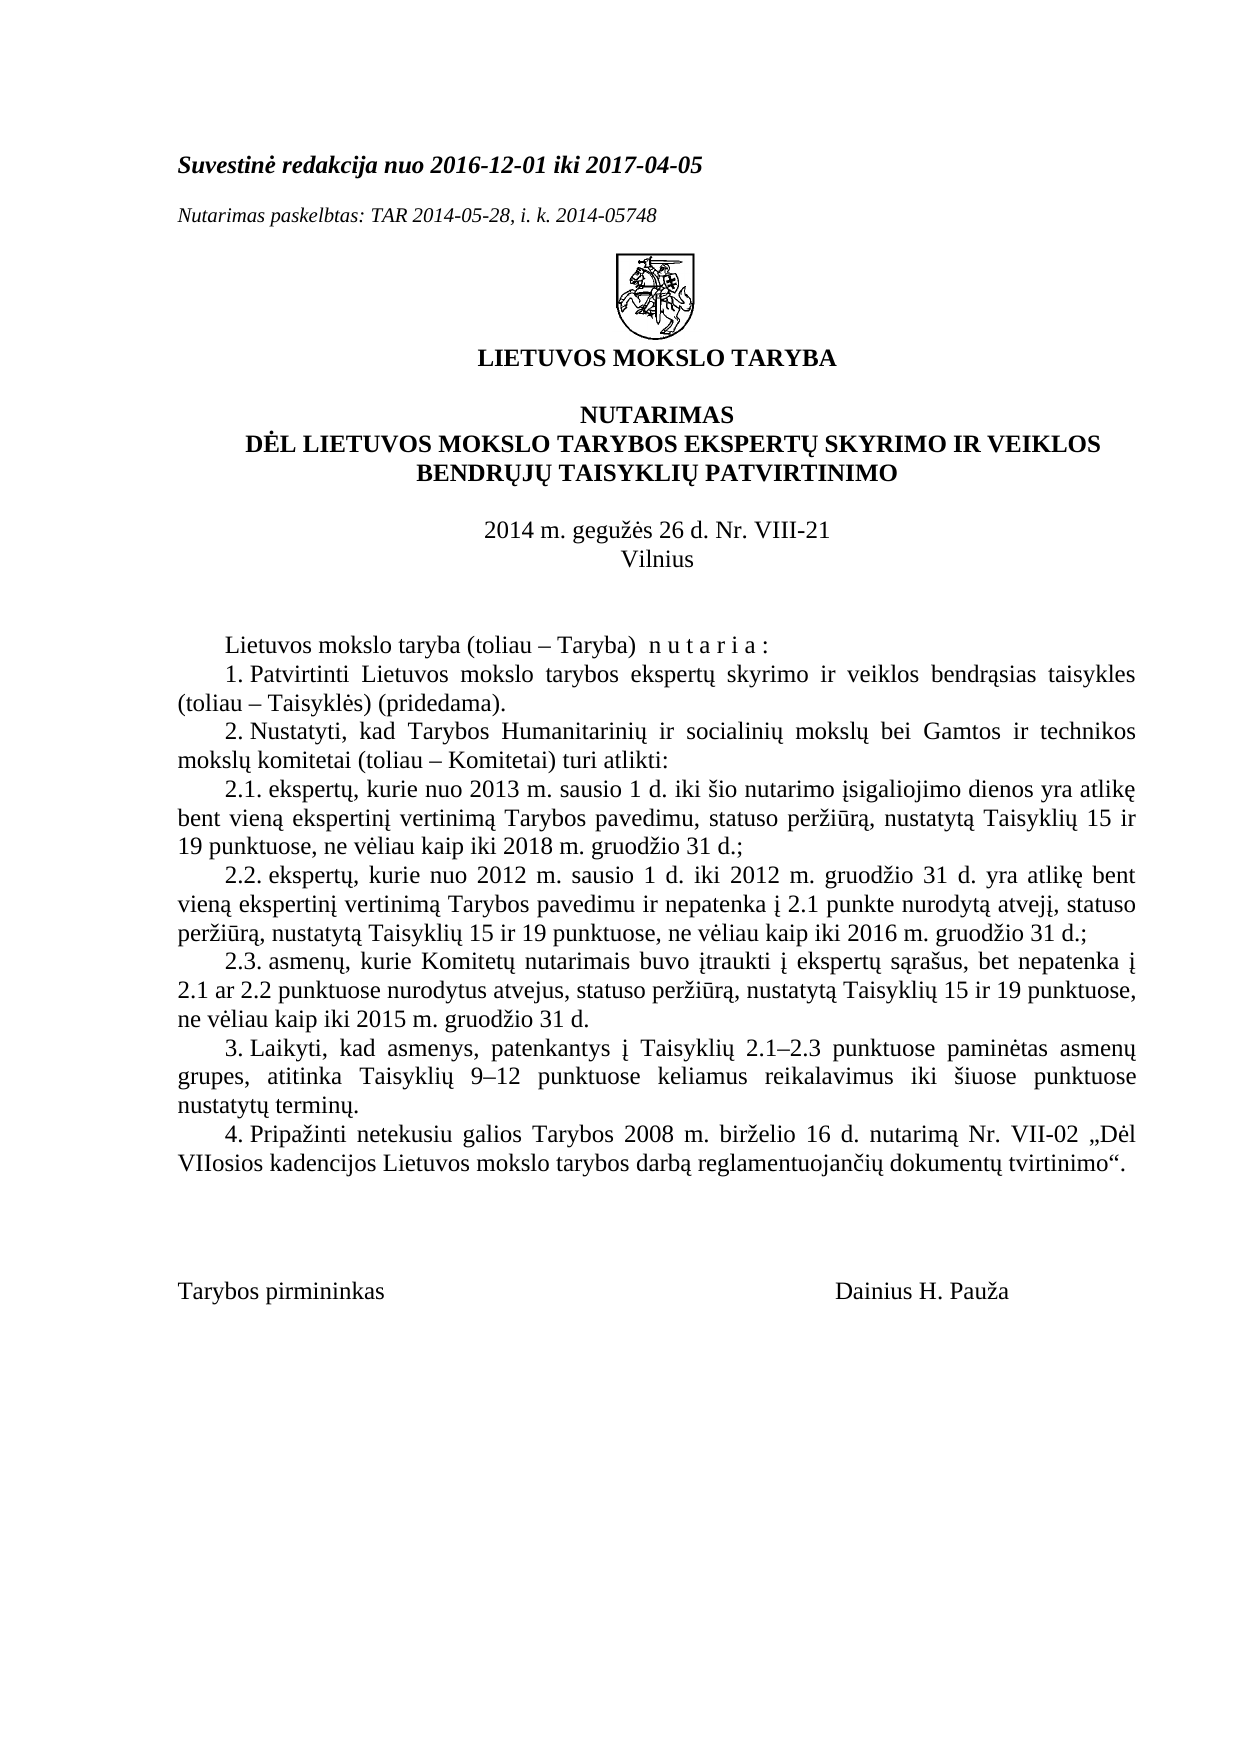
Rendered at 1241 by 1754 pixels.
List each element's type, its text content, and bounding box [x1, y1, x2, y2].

text Vilnius [177, 544, 1137, 573]
text LIETUVOS MOKSLO TARYBA [177, 343, 1137, 371]
text Suvestinė redakcija nuo 2016-12-01 iki 2017-04-05 [177, 150, 1137, 179]
text 2. Nustatyti, kad Tarybos Humanitarinių ir socialinių mokslų bei Gamtos ir technikos mokslų komitetai (toliau – Komitetai) turi atlikti: [177, 716, 1137, 774]
text DĖL LIETUVOS MOKSLO TARYBOS EKSPERTŲ SKYRIMO IR VEIKLOS BENDRŲJŲ TAISYKLIŲ PATVIRTINIMO [177, 429, 1137, 486]
text Lietuvos mokslo taryba (toliau – Taryba) n u t a r i a : [177, 630, 1137, 659]
text 2014 m. gegužės 26 d. Nr. VIII-21 [177, 515, 1137, 544]
text 4. Pripažinti netekusiu galios Tarybos 2008 m. birželio 16 d. nutarimą Nr. VII-02 „Dėl VII­osios kadencijos Lietuvos mokslo tarybos darbą reglamentuojančių dokumentų tvirtinimo“. [177, 1119, 1137, 1176]
text Nutarimas paskelbtas: TAR 2014-05-28, i. k. 2014-05748 [177, 203, 1137, 227]
text 1. Patvirtinti Lietuvos mokslo tarybos ekspertų skyrimo ir veiklos bendrąsias taisykles (toliau – Taisyklės) (pridedama). [177, 659, 1137, 716]
text Tarybos pirmininkas Dainius H. Pauža [177, 1276, 1009, 1305]
text 2.1. ekspertų, kurie nuo 2013 m. sausio 1 d. iki šio nutarimo įsigaliojimo dienos yra atlikę bent vieną ekspertinį vertinimą Tarybos pavedimu, statuso peržiūrą, nustatytą Taisyklių 15 ir 19 punktuose, ne vėliau kaip iki 2018 m. gruodžio 31 d.; [177, 774, 1137, 860]
text 2.3. asmenų, kurie Komitetų nutarimais buvo įtraukti į ekspertų sąrašus, bet nepatenka į 2.1 ar 2.2 punktuose nurodytus atvejus, statuso peržiūrą, nustatytą Taisyklių 15 ir 19 punktuose, ne vėliau kaip iki 2015 m. gruodžio 31 d. [177, 946, 1137, 1033]
text 3. Laikyti, kad asmenys, patenkantys į Taisyklių 2.1–2.3 punktuose paminėtas asmenų grupes, atitinka Taisyklių 9–12 punktuose keliamus reikalavimus iki šiuose punktuose nustatytų terminų. [177, 1033, 1137, 1119]
text NUTARIMAS [177, 400, 1137, 429]
text 2.2. ekspertų, kurie nuo 2012 m. sausio 1 d. iki 2012 m. gruodžio 31 d. yra atlikę bent vieną ekspertinį vertinimą Tarybos pavedimu ir nepatenka į 2.1 punkte nurodytą atvejį, statuso peržiūrą, nustatytą Taisyklių 15 ir 19 punktuose, ne vėliau kaip iki 2016 m. gruodžio 31 d.; [177, 860, 1137, 946]
